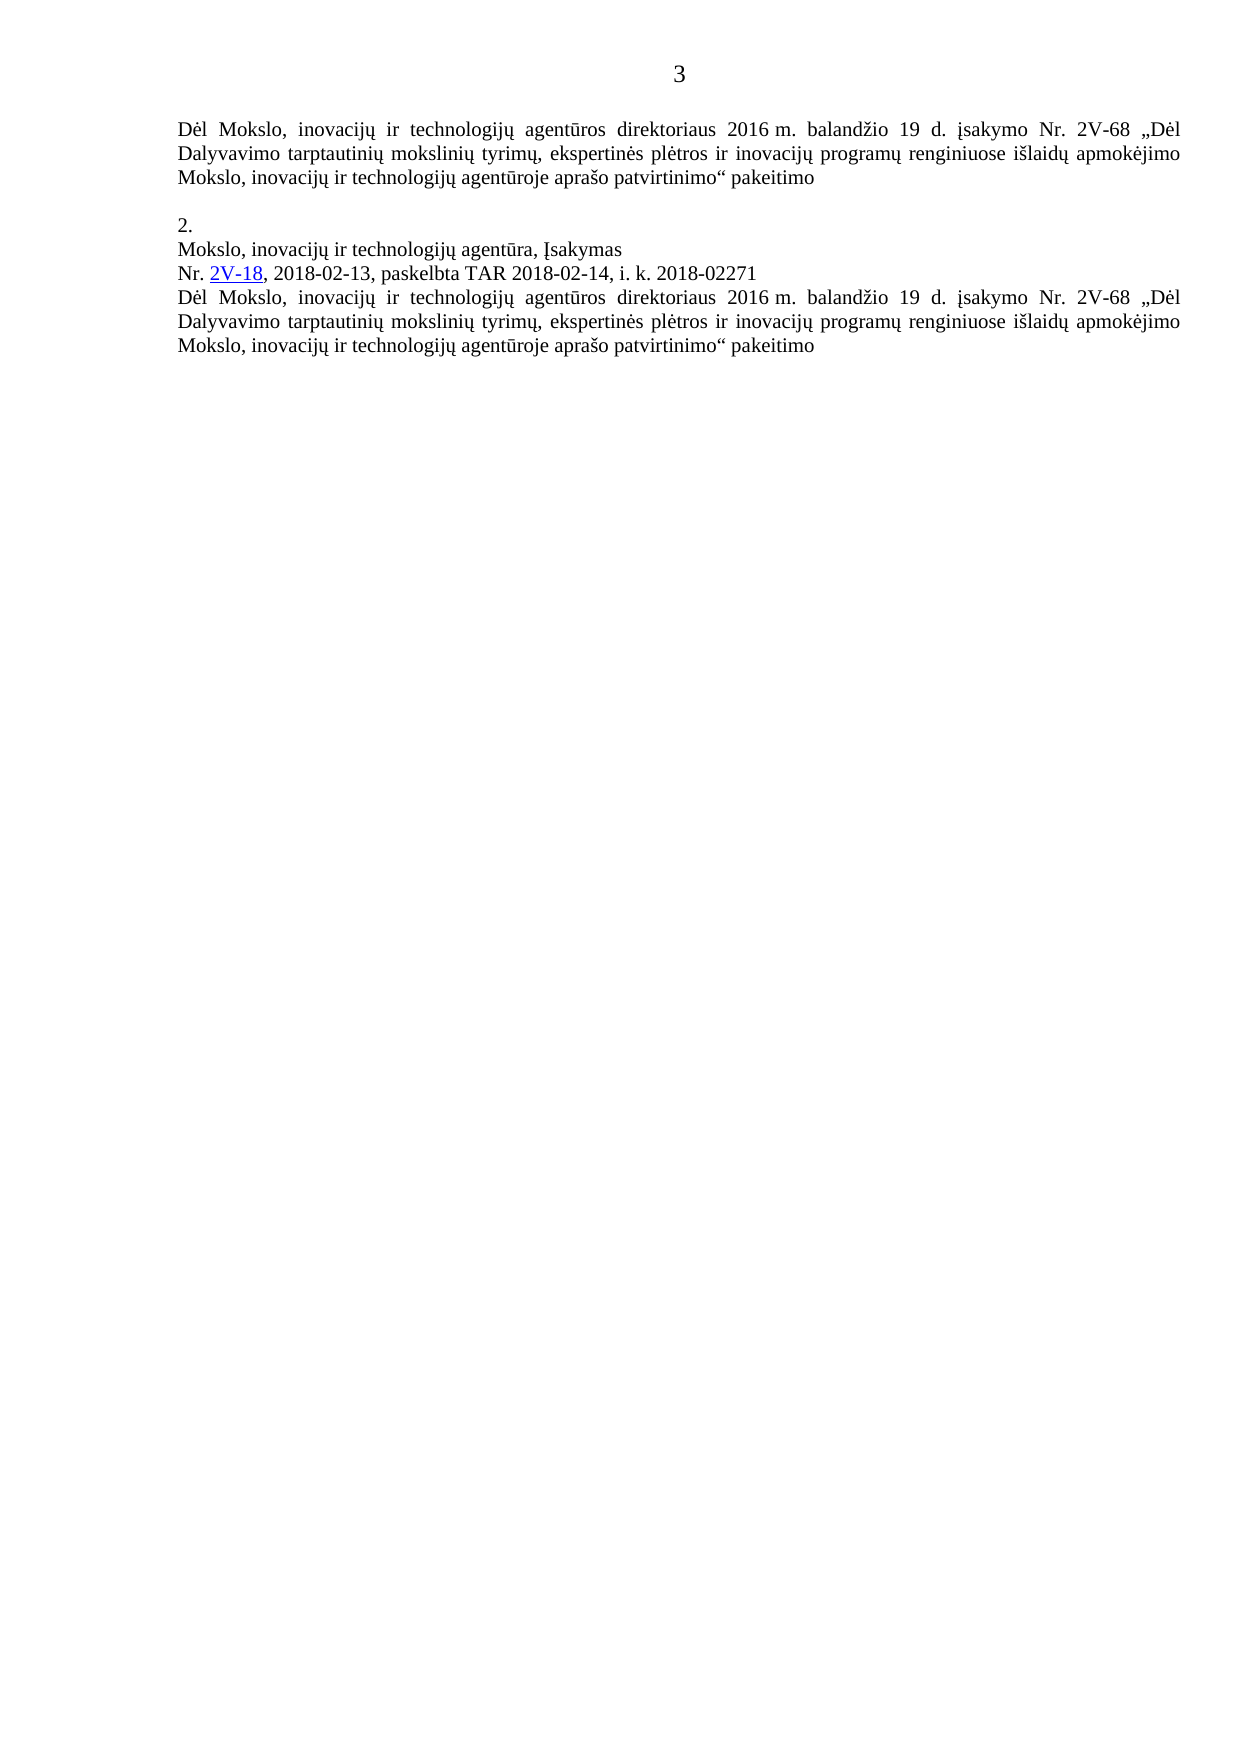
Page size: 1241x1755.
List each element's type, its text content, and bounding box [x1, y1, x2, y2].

text Nr. 2V-18, 2018-02-13, paskelbta TAR 2018-02-14, i. k. 2018-02271 [177, 261, 1181, 285]
text Dėl Mokslo, inovacijų ir technologijų agentūros direktoriaus 2016 m. balandžio 19 d. įsakymo Nr. 2V-68 „Dėl Dalyvavimo tarptautinių mokslinių tyrimų, ekspertinės plėtros ir inovacijų programų renginiuose išlaidų apmokėjimo Mokslo, inovacijų ir technologijų agentūroje aprašo patvirtinimo“ pakeitimo [177, 117, 1181, 189]
text 2. [177, 213, 1181, 237]
text Dėl Mokslo, inovacijų ir technologijų agentūros direktoriaus 2016 m. balandžio 19 d. įsakymo Nr. 2V-68 „Dėl Dalyvavimo tarptautinių mokslinių tyrimų, ekspertinės plėtros ir inovacijų programų renginiuose išlaidų apmokėjimo Mokslo, inovacijų ir technologijų agentūroje aprašo patvirtinimo“ pakeitimo [177, 285, 1181, 357]
text Mokslo, inovacijų ir technologijų agentūra, Įsakymas [177, 237, 1181, 261]
